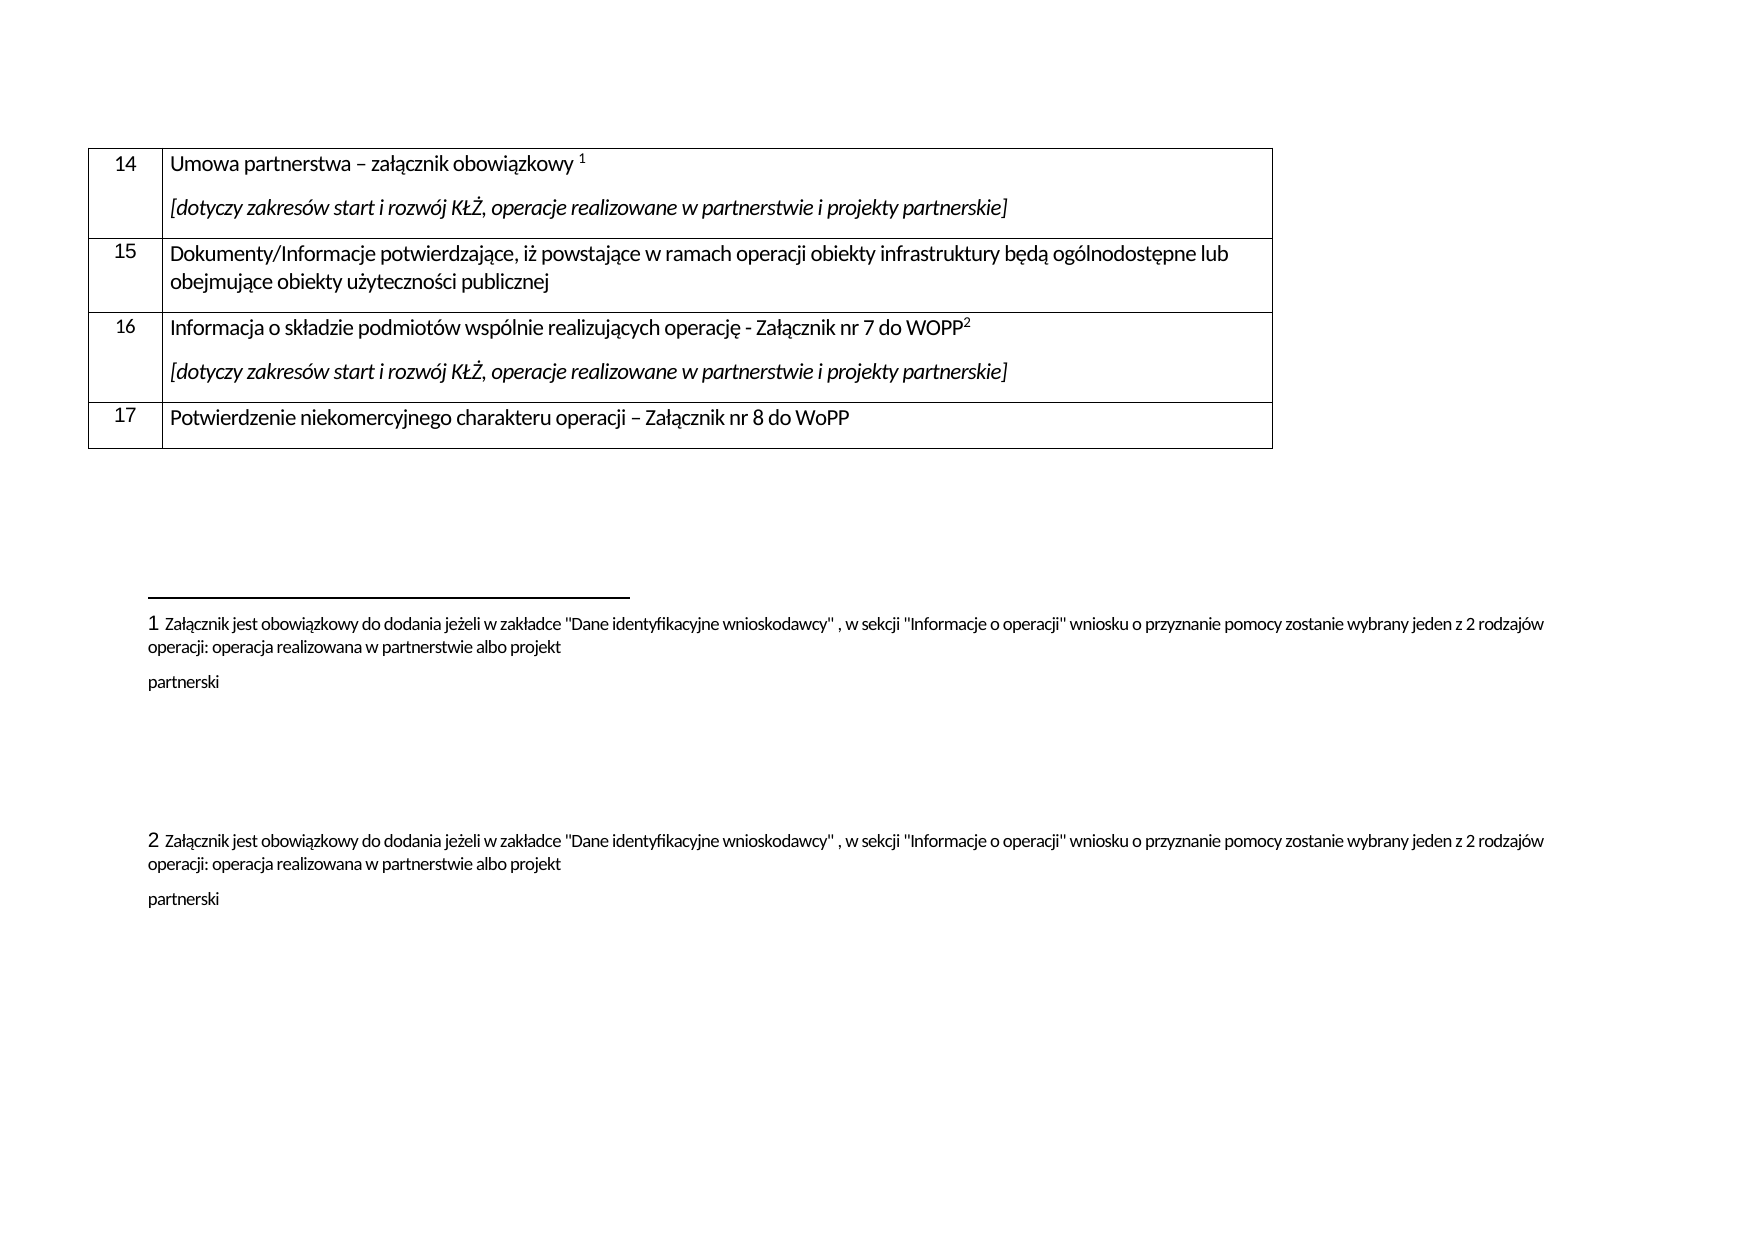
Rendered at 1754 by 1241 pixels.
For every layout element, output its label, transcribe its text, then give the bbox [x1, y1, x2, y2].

table_cell 15 [89, 239, 162, 312]
table_cell 17 [89, 403, 162, 448]
table_cell Potwierdzenie niekomercyjnego charakteru operacji – Załącznik nr 8 do WoPP [163, 403, 1272, 448]
table_cell Umowa partnerstwa – załącznik obowiązkowy [dotyczy zakresów start i rozwój KŁŻ, operacje realizowane w partnerstwie i projekty partnerskie] [163, 149, 1272, 238]
table_cell 14 [89, 149, 162, 238]
table_cell 16 [89, 313, 162, 402]
table_cell Informacja o składzie podmiotów wspólnie realizujących operację - Załącznik nr 7 do WOPP [dotyczy zakresów start i rozwój KŁŻ, operacje realizowane w partnerstwie i projekty partnerskie] [163, 313, 1272, 402]
table_cell Dokumenty/Informacje potwierdzające, iż powstające w ramach operacji obiekty infrastruktury będą ogólnodostępne lub obejmujące obiekty użyteczności publicznej [163, 239, 1272, 312]
